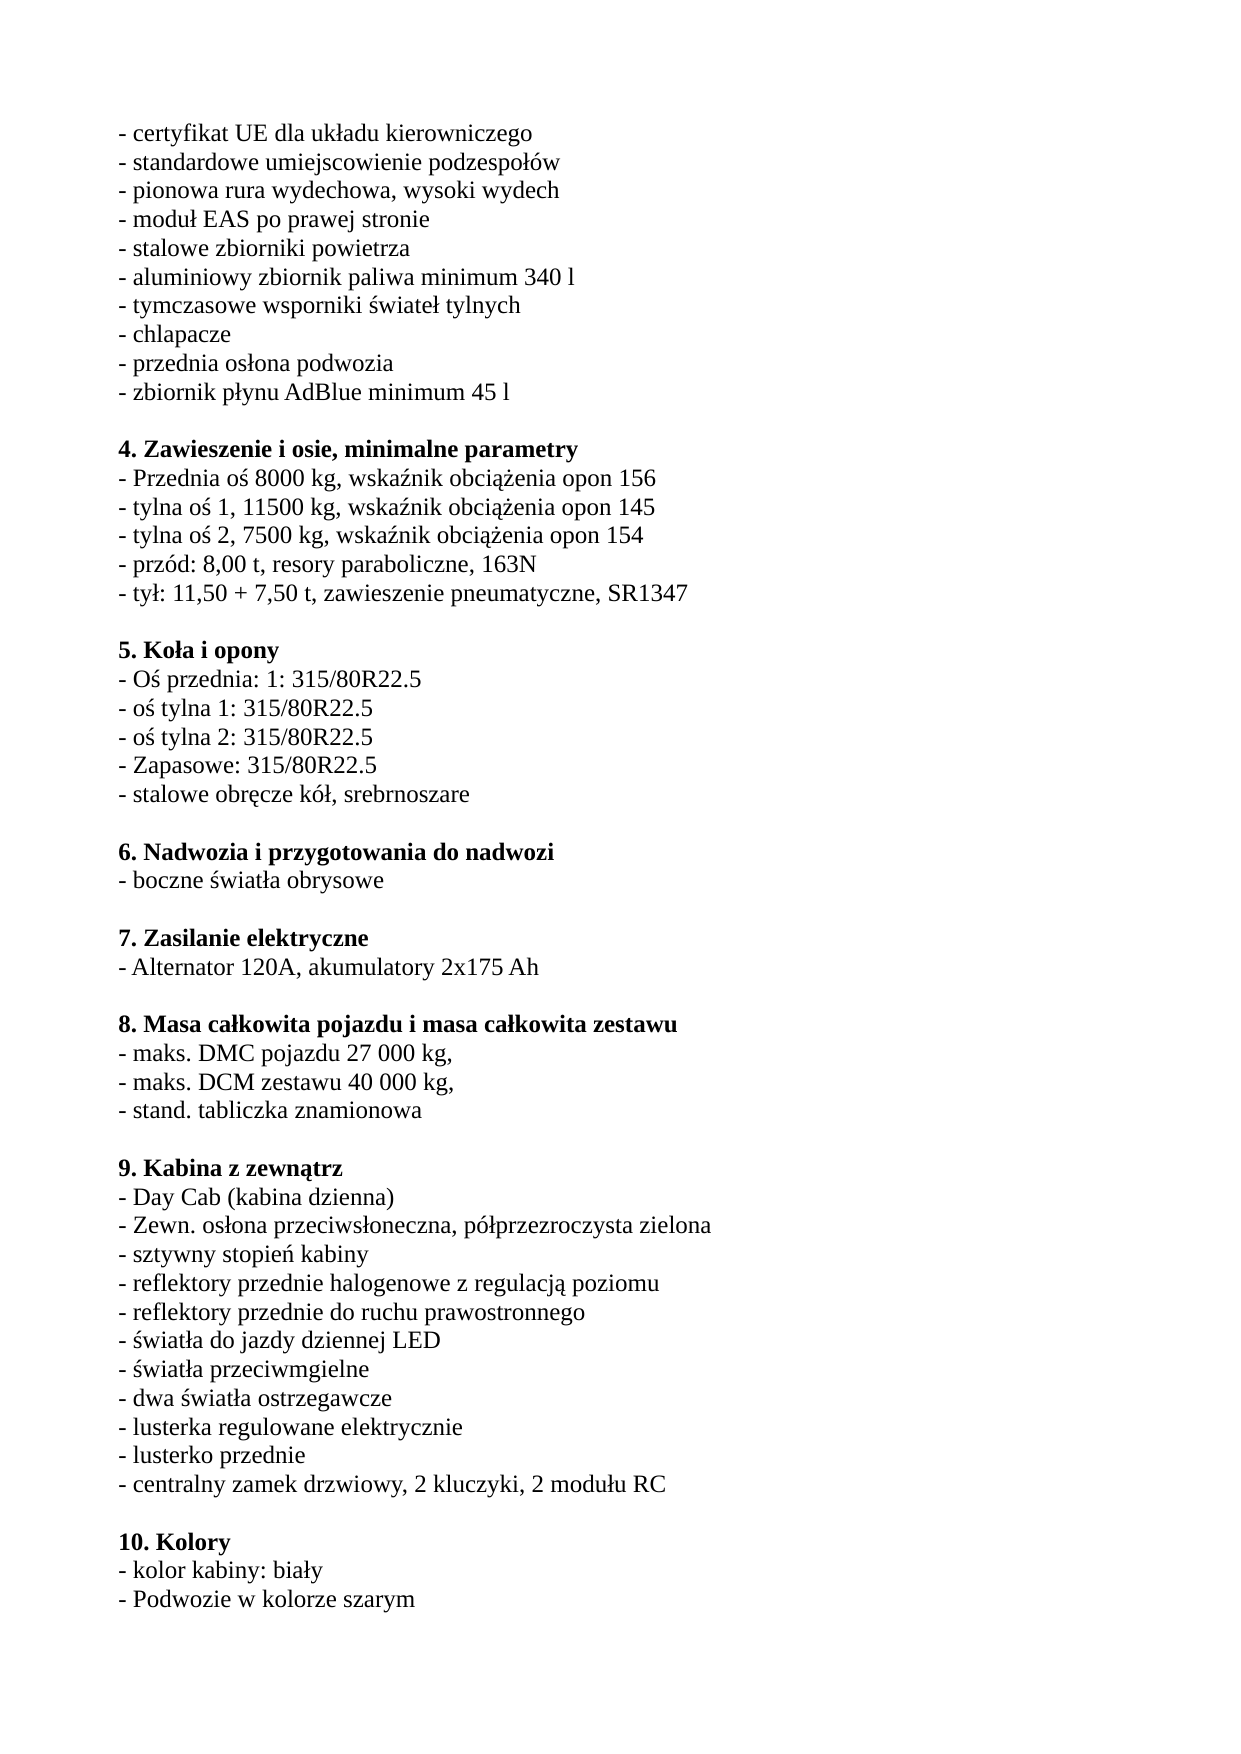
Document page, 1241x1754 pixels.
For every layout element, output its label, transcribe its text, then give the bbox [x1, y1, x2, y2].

text - Zewn. osłona przeciwsłoneczna, półprzezroczysta zielona [118, 1211, 1122, 1239]
text - przód: 8,00 t, resory paraboliczne, 163N [118, 549, 1122, 578]
text - moduł EAS po prawej stronie [118, 204, 1122, 233]
text 8. Masa całkowita pojazdu i masa całkowita zestawu [118, 1009, 1122, 1038]
text 6. Nadwozia i przygotowania do nadwozi [118, 837, 1122, 866]
text - maks. DCM zestawu 40 000 kg, [118, 1067, 1122, 1096]
text - tył: 11,50 + 7,50 t, zawieszenie pneumatyczne, SR1347 [118, 578, 1122, 607]
text 5. Koła i opony [118, 636, 1122, 664]
text - światła do jazdy dziennej LED [118, 1326, 1122, 1354]
text - Day Cab (kabina dzienna) [118, 1182, 1122, 1211]
text 7. Zasilanie elektryczne [118, 923, 1122, 952]
text - Oś przednia: 1: 315/80R22.5 [118, 664, 1122, 693]
text - stalowe zbiorniki powietrza [118, 233, 1122, 262]
text - sztywny stopień kabiny [118, 1239, 1122, 1268]
text - pionowa rura wydechowa, wysoki wydech [118, 176, 1122, 204]
text - Zapasowe: 315/80R22.5 [118, 751, 1122, 779]
text - zbiornik płynu AdBlue minimum 45 l [118, 377, 1122, 406]
text - standardowe umiejscowienie podzespołów [118, 147, 1122, 176]
text - chlapacze [118, 319, 1122, 348]
text - maks. DMC pojazdu 27 000 kg, [118, 1038, 1122, 1067]
text - aluminiowy zbiornik paliwa minimum 340 l [118, 262, 1122, 291]
text - certyfikat UE dla układu kierowniczego [118, 118, 1122, 147]
text - stalowe obręcze kół, srebrnoszare [118, 779, 1122, 808]
text - lusterko przednie [118, 1441, 1122, 1469]
text - tylna oś 2, 7500 kg, wskaźnik obciążenia opon 154 [118, 521, 1122, 549]
text 9. Kabina z zewnątrz [118, 1153, 1122, 1182]
text 4. Zawieszenie i osie, minimalne parametry [118, 434, 1122, 463]
text - reflektory przednie halogenowe z regulacją poziomu [118, 1268, 1122, 1297]
text - stand. tabliczka znamionowa [118, 1096, 1122, 1124]
text - dwa światła ostrzegawcze [118, 1383, 1122, 1412]
text 10. Kolory [118, 1527, 1122, 1556]
text - tymczasowe wsporniki świateł tylnych [118, 291, 1122, 319]
text - Alternator 120A, akumulatory 2x175 Ah [118, 952, 1122, 981]
text - reflektory przednie do ruchu prawostronnego [118, 1297, 1122, 1326]
text - przednia osłona podwozia [118, 348, 1122, 377]
text - lusterka regulowane elektrycznie [118, 1412, 1122, 1441]
text - oś tylna 2: 315/80R22.5 [118, 722, 1122, 751]
text - tylna oś 1, 11500 kg, wskaźnik obciążenia opon 145 [118, 492, 1122, 521]
text - Przednia oś 8000 kg, wskaźnik obciążenia opon 156 [118, 463, 1122, 492]
text - oś tylna 1: 315/80R22.5 [118, 693, 1122, 722]
text - Podwozie w kolorze szarym [118, 1584, 1122, 1613]
text - boczne światła obrysowe [118, 866, 1122, 894]
text - centralny zamek drzwiowy, 2 kluczyki, 2 modułu RC [118, 1469, 1122, 1498]
text - kolor kabiny: biały [118, 1556, 1122, 1584]
text - światła przeciwmgielne [118, 1354, 1122, 1383]
